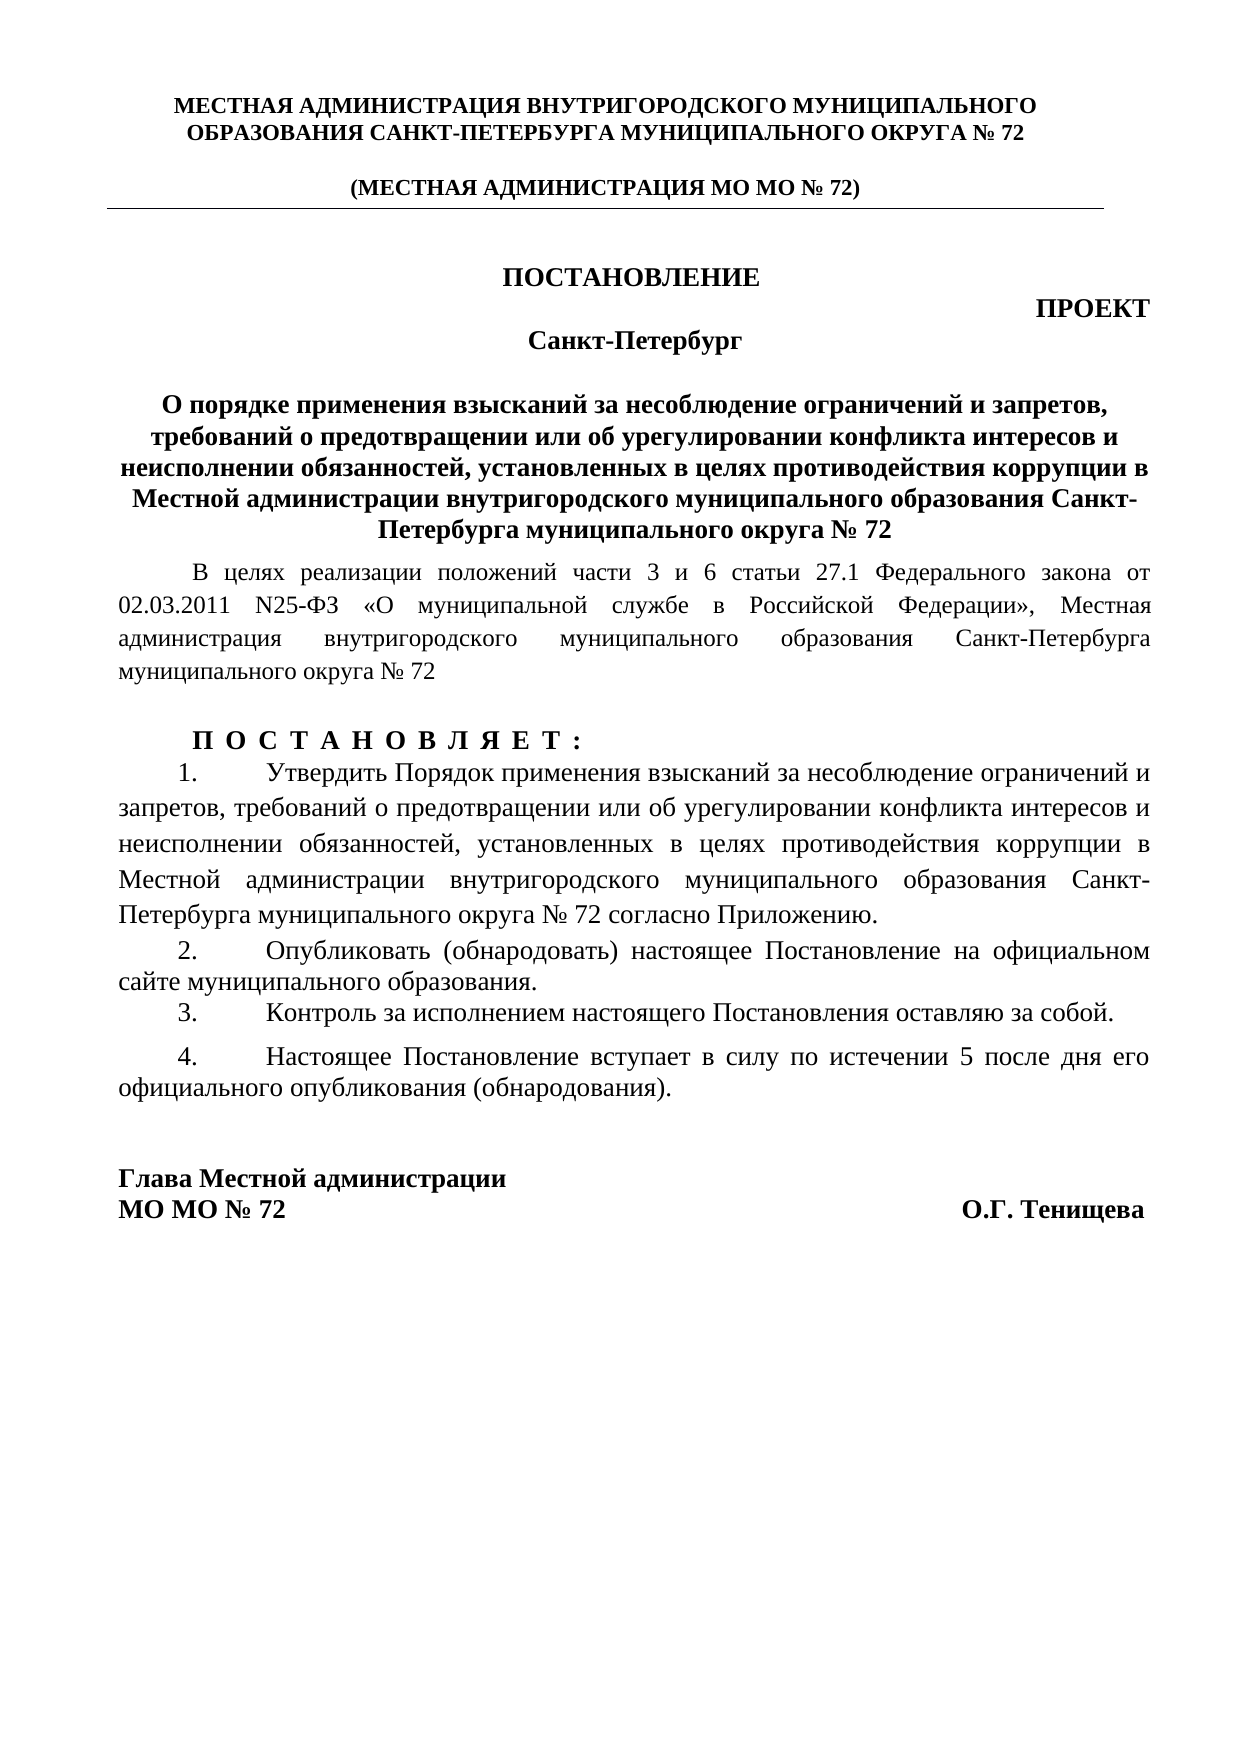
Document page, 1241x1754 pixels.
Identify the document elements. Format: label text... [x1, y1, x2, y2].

text В целях реализации положений части 3 и 6 статьи 27.1 Федерального закона от 02.03.2011 N25-ФЗ «О муниципальной службе в Российской Федерации», Местная администрация внутригородского муниципального образования Санкт-Петербурга муниципального округа № 72 [118, 557, 1152, 684]
list Контроль за исполнением настоящего Постановления оставляю за собой. [118, 997, 1152, 1028]
text Санкт-Петербург [118, 324, 1152, 355]
text О порядке применения взысканий за несоблюдение ограничений и запретов, требований о предотвращении или об урегулировании конфликта интересов и неисполнении обязанностей, установленных в целях противодействия коррупции в Местной администрации внутригородского муниципального образования Санкт-Петербурга муниципального округа № 72 [118, 388, 1152, 544]
text ПРОЕКТ [118, 293, 1152, 324]
text ПОСТАНОВЛЯЕТ: [118, 724, 1152, 756]
text ПОСТАНОВЛЕНИЕ [118, 261, 1152, 293]
text Глава Местной администрации [118, 1162, 1152, 1193]
title Утвердить Порядок применения взысканий за несоблюдение ограничений и запретов, требований о предотвращении или об урегулировании конфликта интересов и неисполнении обязанностей, установленных в целях противодействия коррупции в Местной администрации внутригородского муниципального образования Санкт-Петербурга муниципального округа № 72 согласно Приложению. [118, 756, 1152, 930]
text 4. Настоящее Постановление вступает в силу по истечении 5 после дня его официального опубликования (обнародования). [118, 1040, 1152, 1102]
text МО МО № 72 О.Г. Тенищева [118, 1193, 1152, 1225]
table_header МЕСТНАЯ АДМИНИСТРАЦИЯ ВНУТРИГОРОДСКОГО МУНИЦИПАЛЬНОГО ОБРАЗОВАНИЯ САНКТ-ПЕТЕРБУРГА МУНИЦИПАЛЬНОГО ОКРУГА № 72 (МЕСТНАЯ АДМИНИСТРАЦИЯ МО МО № 72) [107, 93, 1104, 208]
list Опубликовать (обнародовать) настоящее Постановление на официальном сайте муниципального образования. [118, 934, 1152, 997]
